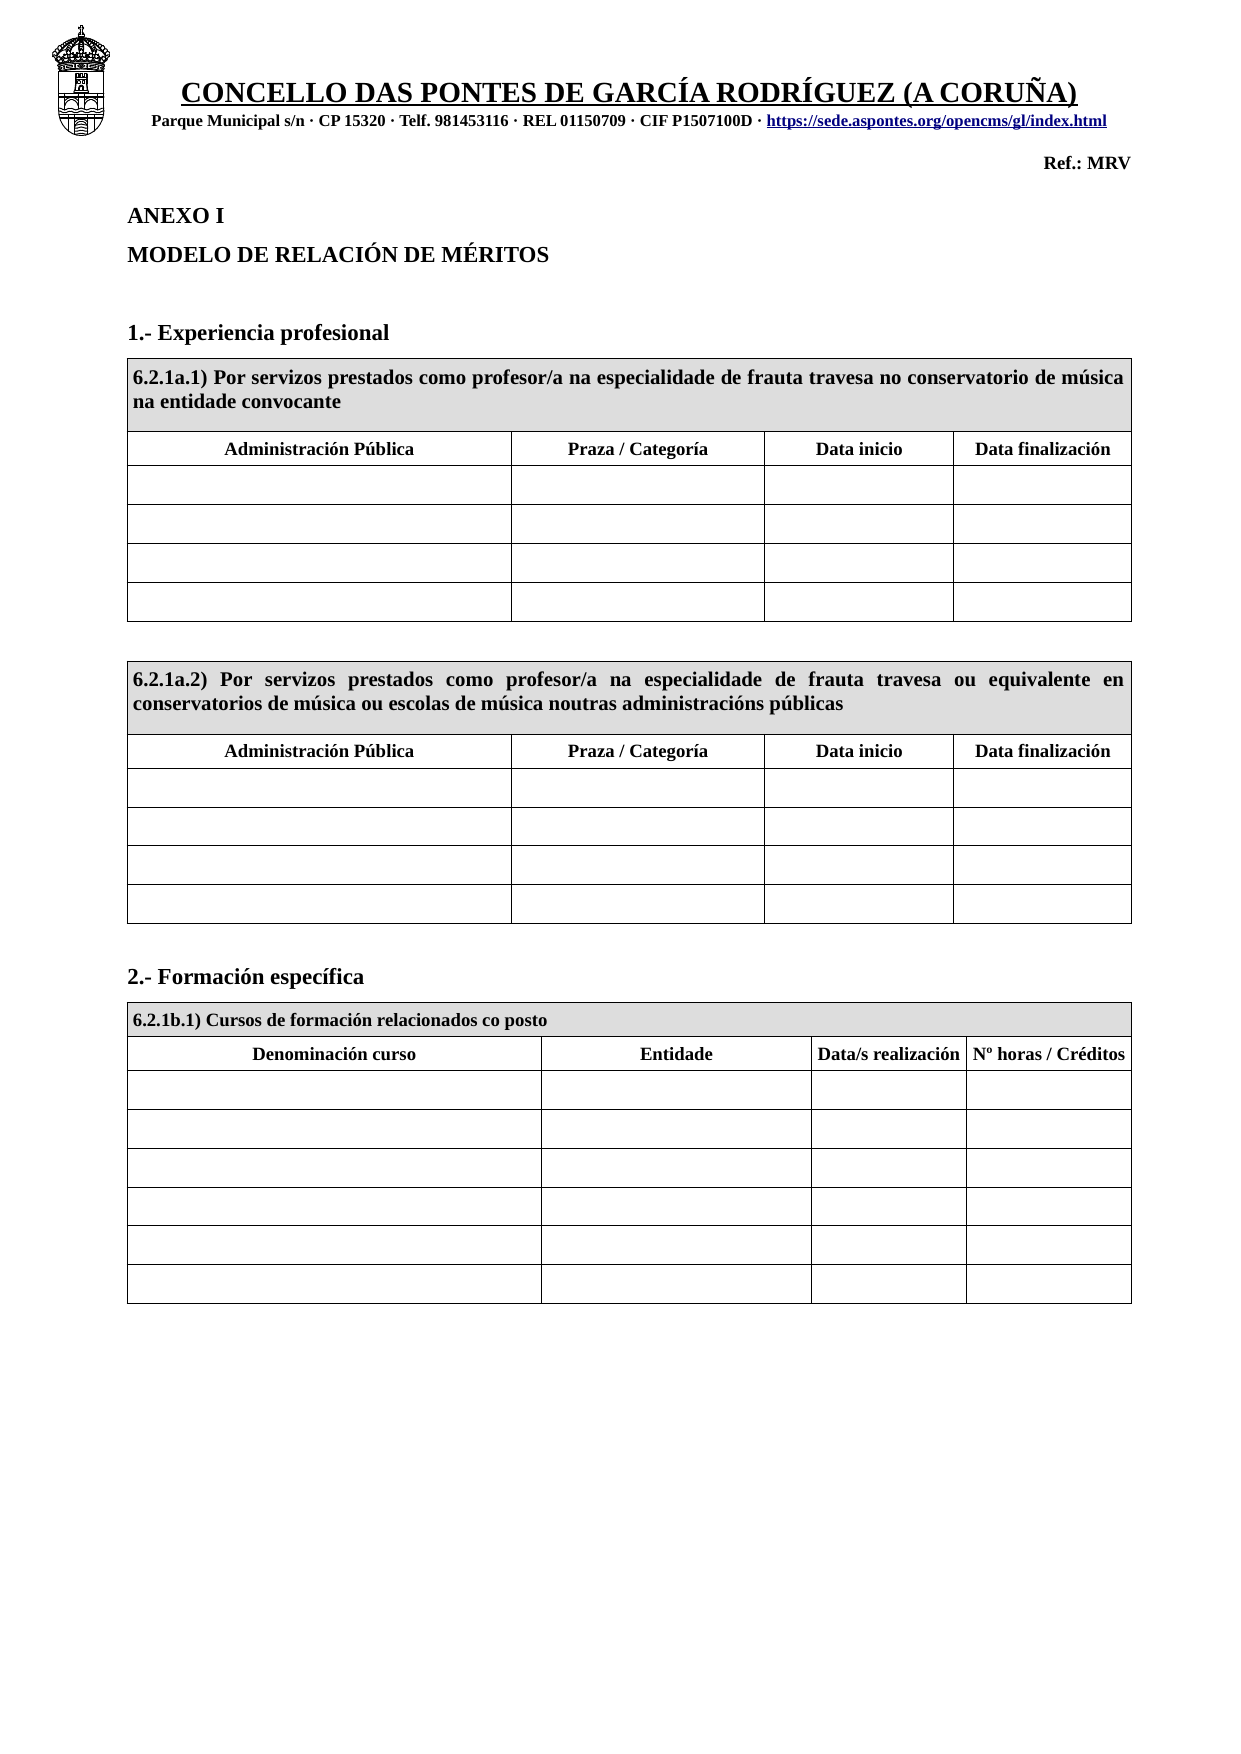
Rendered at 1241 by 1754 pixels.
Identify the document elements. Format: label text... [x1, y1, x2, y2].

table_cell Denominación curso [128, 1037, 541, 1070]
table_cell [812, 1188, 966, 1225]
table_cell [512, 505, 764, 543]
table_cell Data finalización [954, 735, 1131, 768]
table_cell [954, 769, 1131, 807]
table_cell [812, 1149, 966, 1187]
table_cell [128, 505, 511, 543]
table_header 6.2.1a.1) Por servizos prestados como profesor/a na especialidade de frauta travesa no conservatorio de música na entidade convocante [128, 359, 1131, 431]
table_cell [128, 769, 511, 807]
table_cell [812, 1226, 966, 1264]
table_cell [954, 466, 1131, 504]
table_cell [542, 1188, 811, 1225]
text ANEXO I [127, 203, 1131, 229]
table_cell Data inicio [765, 432, 953, 465]
table_cell [128, 846, 511, 884]
table_cell [542, 1265, 811, 1303]
text MODELO DE RELACIÓN DE MÉRITOS [127, 241, 1131, 268]
table_cell [512, 583, 764, 621]
table_cell [542, 1226, 811, 1264]
table_cell [512, 846, 764, 884]
table_cell [128, 1188, 541, 1225]
table_cell Nº horas / Créditos [967, 1037, 1131, 1070]
table_cell [954, 808, 1131, 845]
table_cell Data/s realización [812, 1037, 966, 1070]
table_cell Data finalización [954, 432, 1131, 465]
table_cell [542, 1071, 811, 1109]
table_cell [128, 1226, 541, 1264]
table_cell [765, 505, 953, 543]
table_cell [128, 1071, 541, 1109]
table_cell [954, 505, 1131, 543]
table_cell [765, 544, 953, 582]
table_cell [967, 1071, 1131, 1109]
table_cell [954, 885, 1131, 923]
table_cell [954, 544, 1131, 582]
table_cell [954, 583, 1131, 621]
table_cell [765, 769, 953, 807]
table_header 6.2.1b.1) Cursos de formación relacionados co posto [128, 1003, 1131, 1036]
table_cell Administración Pública [128, 432, 511, 465]
table_cell [128, 544, 511, 582]
table_cell [812, 1110, 966, 1148]
table_cell [128, 466, 511, 504]
table_cell [128, 583, 511, 621]
table_cell Administración Pública [128, 735, 511, 768]
table_cell [765, 466, 953, 504]
table_cell [967, 1265, 1131, 1303]
table_cell [954, 846, 1131, 884]
table_header 6.2.1a.2) Por servizos prestados como profesor/a na especialidade de frauta travesa ou equivalente en conservatorios de música ou escolas de música noutras administracións públicas [128, 662, 1131, 734]
table_cell [512, 769, 764, 807]
table_cell [512, 544, 764, 582]
table_cell Praza / Categoría [512, 432, 764, 465]
table_cell [542, 1149, 811, 1187]
table_cell [512, 885, 764, 923]
table_cell [128, 1265, 541, 1303]
table_cell [812, 1071, 966, 1109]
table_cell [967, 1226, 1131, 1264]
table_cell [812, 1265, 966, 1303]
table_cell Praza / Categoría [512, 735, 764, 768]
table_cell [128, 885, 511, 923]
table_cell [542, 1110, 811, 1148]
table_cell [765, 846, 953, 884]
table_cell [967, 1149, 1131, 1187]
table_cell [128, 1110, 541, 1148]
table_cell [512, 466, 764, 504]
table_cell [128, 808, 511, 845]
table_cell [967, 1110, 1131, 1148]
table_cell [765, 808, 953, 845]
table_cell [512, 808, 764, 845]
table_cell Data inicio [765, 735, 953, 768]
table_cell [967, 1188, 1131, 1225]
table_cell [765, 583, 953, 621]
table_cell Entidade [542, 1037, 811, 1070]
table_cell [765, 885, 953, 923]
text 1.- Experiencia profesional [127, 319, 1131, 346]
text 2.- Formación específica [127, 963, 1131, 989]
table_cell [128, 1149, 541, 1187]
